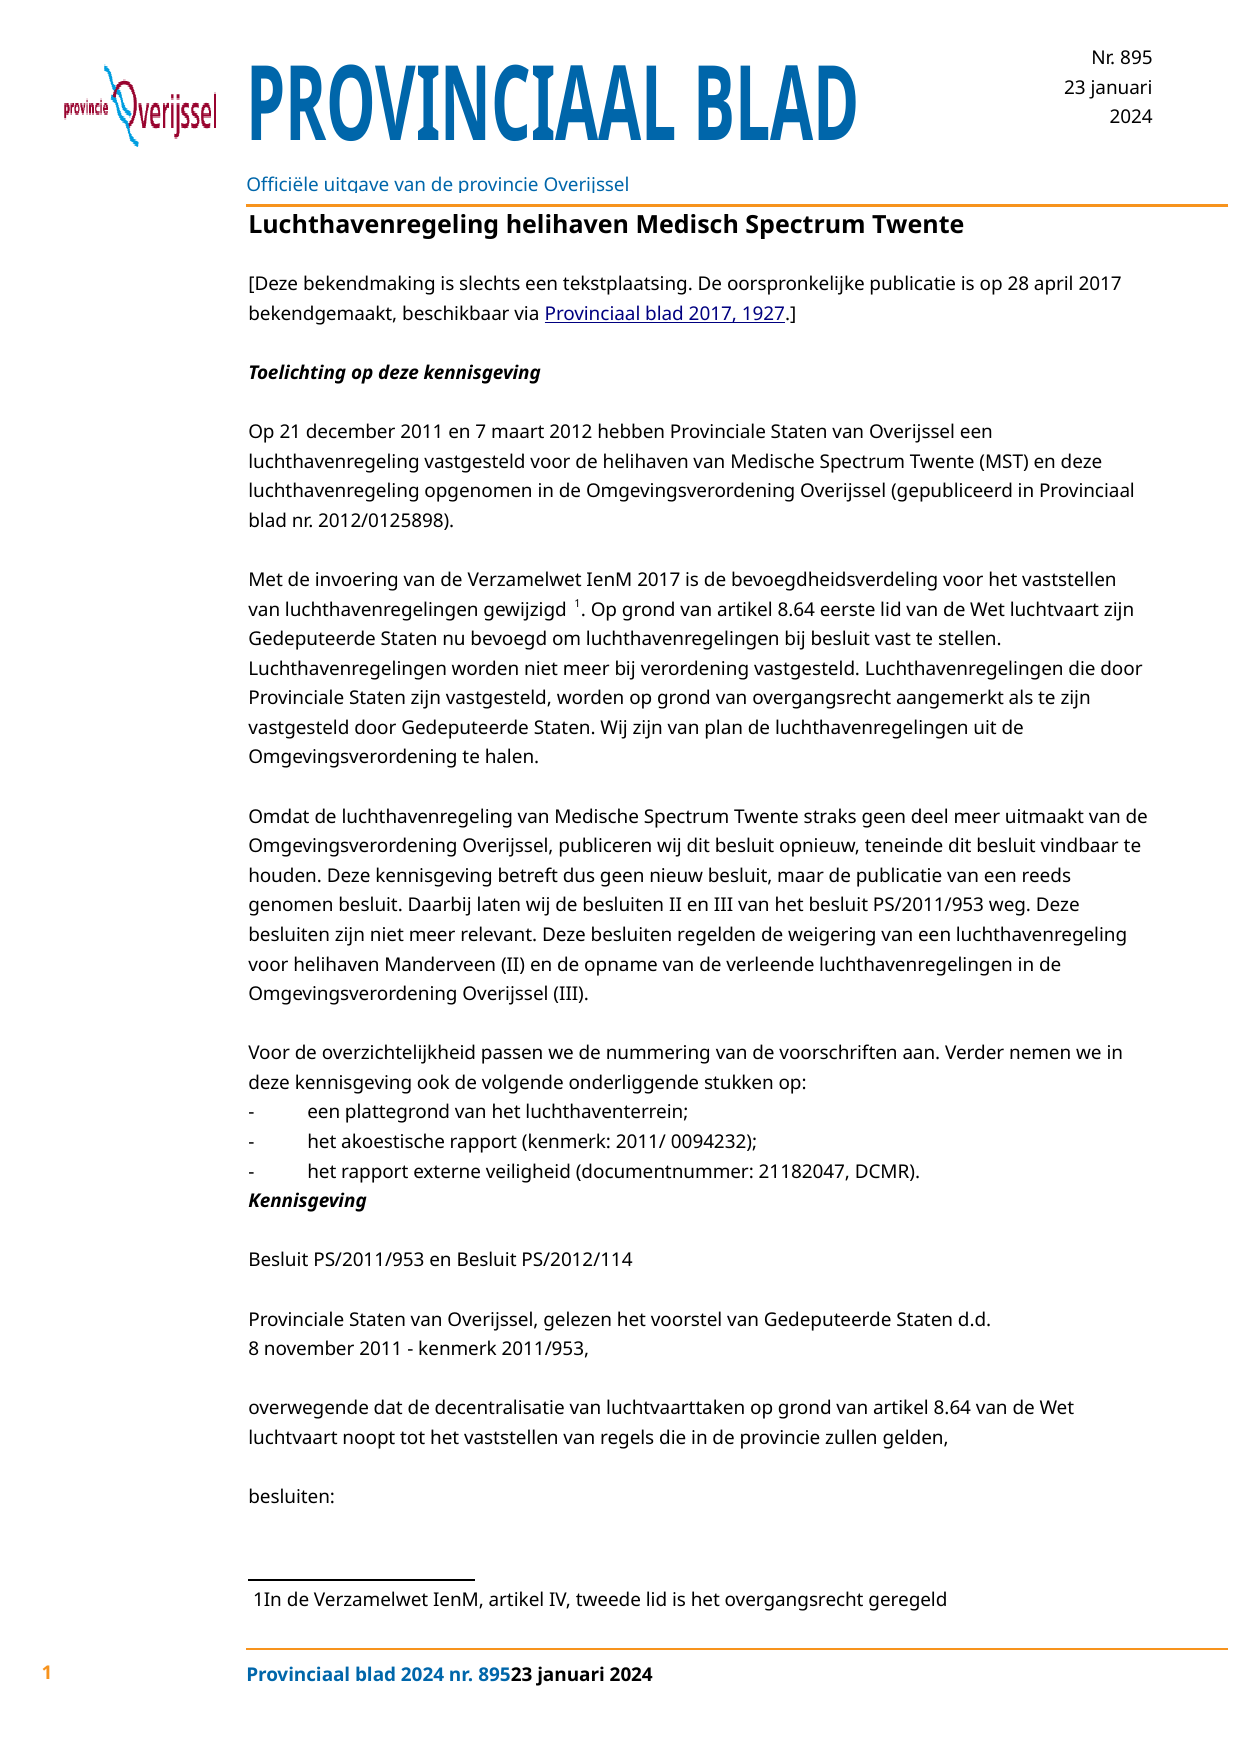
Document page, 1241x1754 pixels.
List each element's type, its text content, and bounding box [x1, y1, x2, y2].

text [Deze bekendmaking is slechts een tekstplaatsing. De oorspronkelijke publicatie is op 28 april 2017 bekendgemaakt, beschikbaar via Provinciaal blad 2017, 1927.] [248, 270, 1152, 326]
text 8 november 2011 - kenmerk 2011/953, [248, 1335, 1152, 1361]
text Kennisgeving [248, 1187, 1152, 1213]
text overwegende dat de decentralisatie van luchtvaarttaken op grond van artikel 8.64 van de Wet luchtvaart noopt tot het vaststellen van regels die in de provincie zullen gelden, [248, 1394, 1152, 1450]
text Omdat de luchthavenregeling van Medische Spectrum Twente straks geen deel meer uitmaakt van de Omgevingsverordening Overijssel, publiceren wij dit besluit opnieuw, teneinde dit besluit vindbaar te houden. Deze kennisgeving betreft dus geen nieuw besluit, maar de publicatie van een reeds genomen besluit. Daarbij laten wij de besluiten II en III van het besluit PS/2011/953 weg. Deze besluiten zijn niet meer relevant. Deze besluiten regelden de weigering van een luchthavenregeling voor helihaven Manderveen (II) en de opname van de verleende luchthavenregelingen in de Omgevingsverordening Overijssel (III). [248, 803, 1152, 1006]
text Provinciale Staten van Overijssel, gelezen het voorstel van Gedeputeerde Staten d.d. [248, 1306, 1152, 1331]
picture [41, 47, 231, 172]
text Luchthavenregeling helihaven Medisch Spectrum Twente [248, 207, 1152, 241]
text Toelichting op deze kennisgeving [248, 359, 1152, 385]
list het akoestische rapport (kenmerk: 2011/ 0094232); [248, 1128, 1152, 1154]
list het rapport externe veiligheid (documentnummer: 21182047, DCMR). [248, 1158, 1152, 1183]
text Met de invoering van de Verzamelwet IenM 2017 is de bevoegdheidsverdeling voor het vaststellen van luchthavenregelingen gewijzigd . Op grond van artikel 8.64 eerste lid van de Wet luchtvaart zijn Gedeputeerde Staten nu bevoegd om luchthavenregelingen bij besluit vast te stellen. Luchthavenregelingen worden niet meer bij verordening vastgesteld. Luchthavenregelingen die door Provinciale Staten zijn vastgesteld, worden op grond van overgangsrecht aangemerkt als te zijn vastgesteld door Gedeputeerde Staten. Wij zijn van plan de luchthavenregelingen uit de Omgevingsverordening te halen. [248, 566, 1152, 769]
text In de Verzamelwet IenM, artikel IV, tweede lid is het overgangsrecht geregeld [248, 1586, 1152, 1612]
text Besluit PS/2011/953 en Besluit PS/2012/114 [248, 1247, 1152, 1272]
text Op 21 december 2011 en 7 maart 2012 hebben Provinciale Staten van Overijssel een luchthavenregeling vastgesteld voor de helihaven van Medische Spectrum Twente (MST) en deze luchthavenregeling opgenomen in de Omgevingsverordening Overijssel (gepubliceerd in Provinciaal blad nr. 2012/0125898). [248, 418, 1152, 533]
text Voor de overzichtelijkheid passen we de nummering van de voorschriften aan. Verder nemen we in deze kennisgeving ook de volgende onderliggende stukken op: [248, 1039, 1152, 1095]
list een plattegrond van het luchthaventerrein; [248, 1099, 1152, 1124]
text besluiten: [248, 1483, 1152, 1509]
